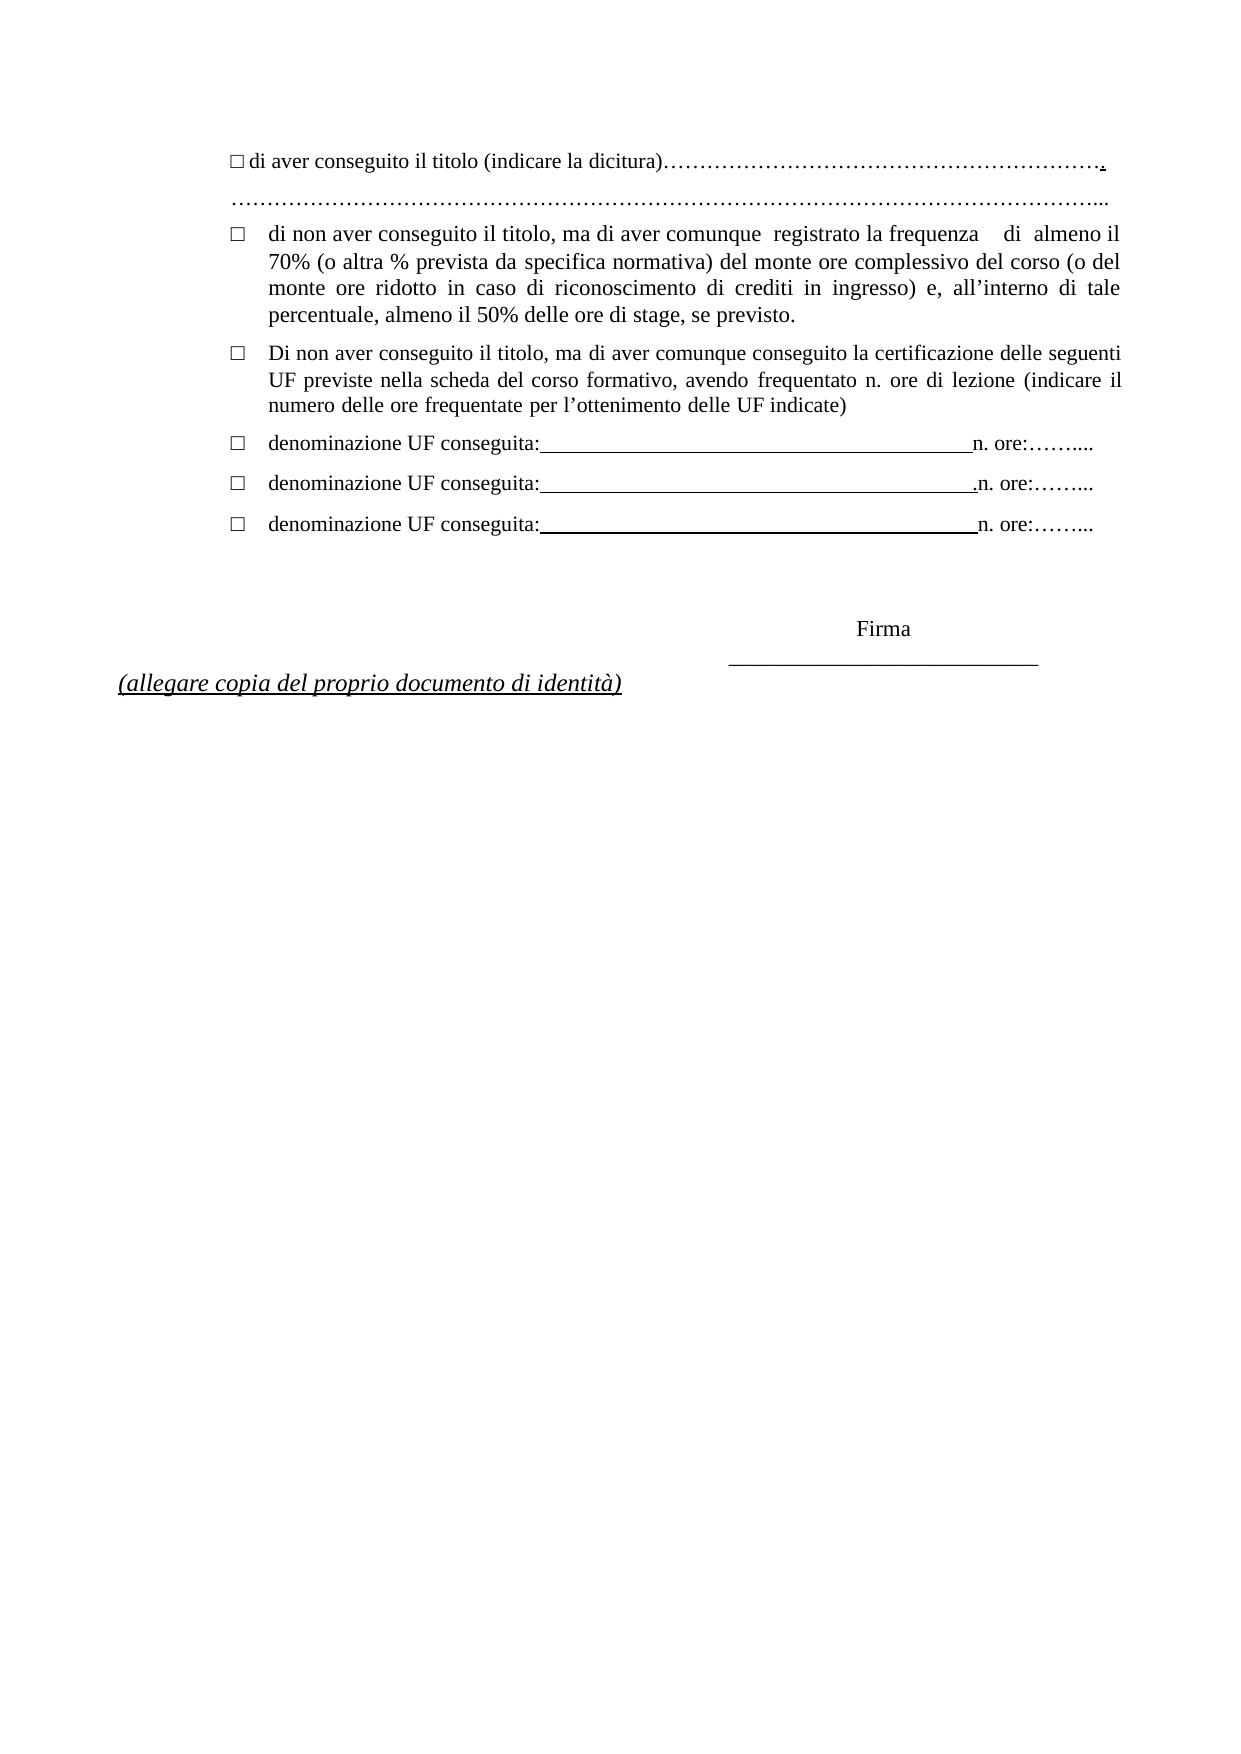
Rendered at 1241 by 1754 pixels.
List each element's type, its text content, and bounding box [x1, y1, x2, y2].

list denominazione UF conseguita: n. ore:…….... [231, 430, 1122, 458]
list …………………………………………………………………………………………………………... [230, 185, 1122, 210]
text ___________________________ [645, 642, 1122, 668]
list □ di aver conseguito il titolo (indicare la dicitura)……………………………………………………. [230, 148, 1122, 173]
list Di non aver conseguito il titolo, ma di aver comunque conseguito la certificazione delle seguenti UF previste nella scheda del corso formativo, avendo frequentato n. ore di lezione (indicare il numero delle ore frequentate per l’ottenimento delle UF indicate) [231, 340, 1122, 417]
list denominazione UF conseguita: .n. ore:……... [231, 470, 1122, 498]
list di non aver conseguito il titolo, ma di aver comunque registrato la frequenza di almeno il 70% (o altra % prevista da specifica normativa) del monte ore complessivo del corso (o del monte ore ridotto in caso di riconoscimento di crediti in ingresso) e, all’interno di tale percentuale, almeno il 50% delle ore di stage, se previsto. [231, 220, 1122, 327]
text Firma [645, 616, 1122, 642]
text (allegare copia del proprio documento di identità) [118, 668, 1122, 697]
list denominazione UF conseguita: n. ore:……... [231, 511, 1122, 538]
